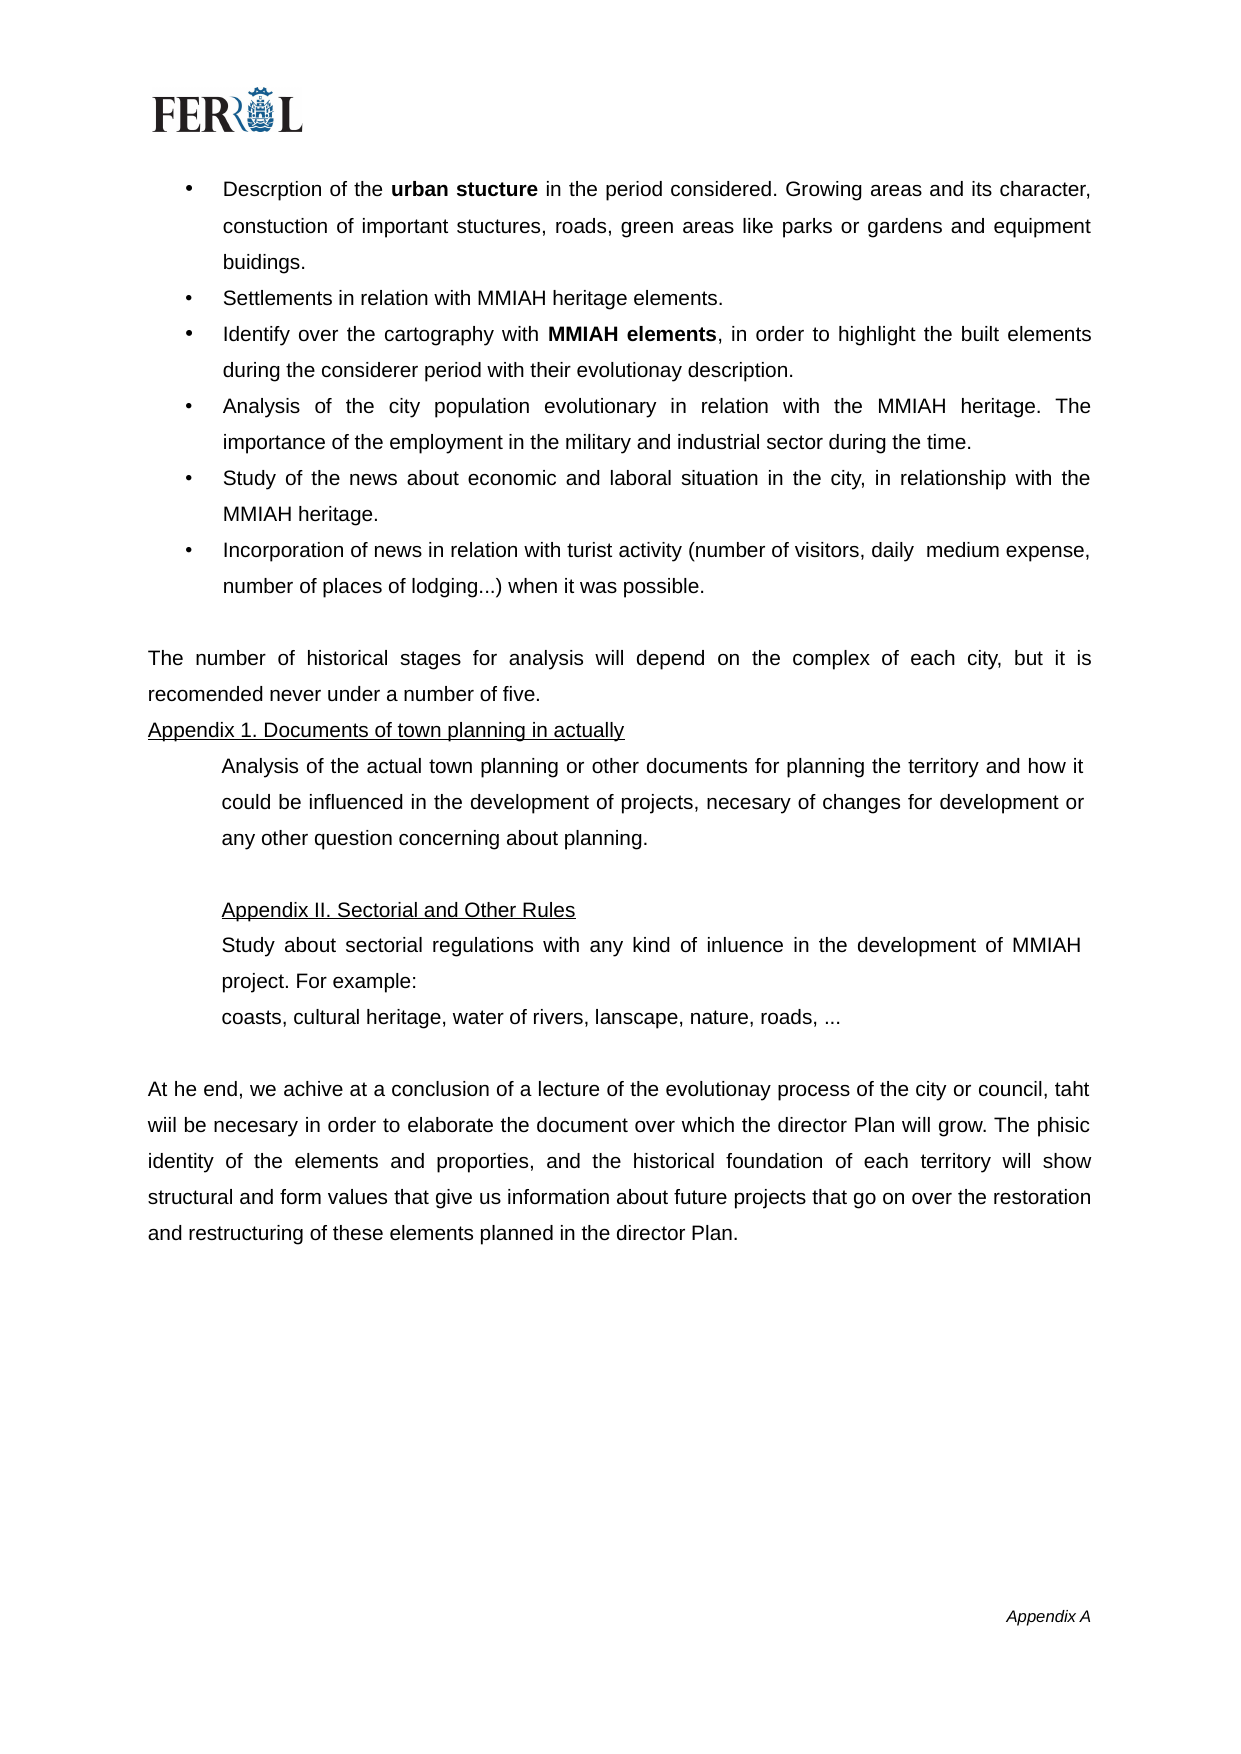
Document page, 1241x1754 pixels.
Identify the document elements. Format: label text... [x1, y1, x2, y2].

text Analysis of the actual town planning or other documents for planning the territory and how it could be influenced in the development of projects, necesary of changes for development or any other question concerning about planning. [148, 754, 1092, 849]
text At he end, we achive at a conclusion of a lecture of the evolutionay process of the city or council, taht wiil be necesary in order to elaborate the document over which the director Plan will grow. The phisic identity of the elements and proporties, and the historical foundation of each territory will show structural and form values that give us information about future projects that go on over the restoration and restructuring of these elements planned in the director Plan. [148, 1077, 1092, 1245]
text The number of historical stages for analysis will depend on the complex of each city, but it is recomended never under a number of five. [148, 646, 1092, 706]
list Analysis of the city population evolutionary in relation with the MMIAH heritage. The importance of the employment in the military and industrial sector during the time. [185, 394, 1092, 454]
text coasts, cultural heritage, water of rivers, lanscape, nature, roads, ... [148, 1005, 1092, 1029]
text Study about sectorial regulations with any kind of inluence in the development of MMIAH project. For example: [148, 933, 1092, 993]
text Appendix II. Sectorial and Other Rules [148, 897, 1092, 921]
list Settlements in relation with MMIAH heritage elements. [185, 286, 1092, 309]
list Study of the news about economic and laboral situation in the city, in relationship with the MMIAH heritage. [185, 466, 1092, 526]
list Descrption of the urban stucture in the period considered. Growing areas and its character, constuction of important stuctures, roads, green areas like parks or gardens and equipment buidings. [185, 177, 1092, 273]
list Identify over the cartography with MMIAH elements, in order to highlight the built elements during the considerer period with their evolutionay description. [185, 322, 1092, 382]
text Appendix 1. Documents of town planning in actually [148, 718, 1092, 742]
list Incorporation of news in relation with turist activity (number of visitors, daily medium expense, number of places of lodging...) when it was possible. [185, 538, 1092, 598]
